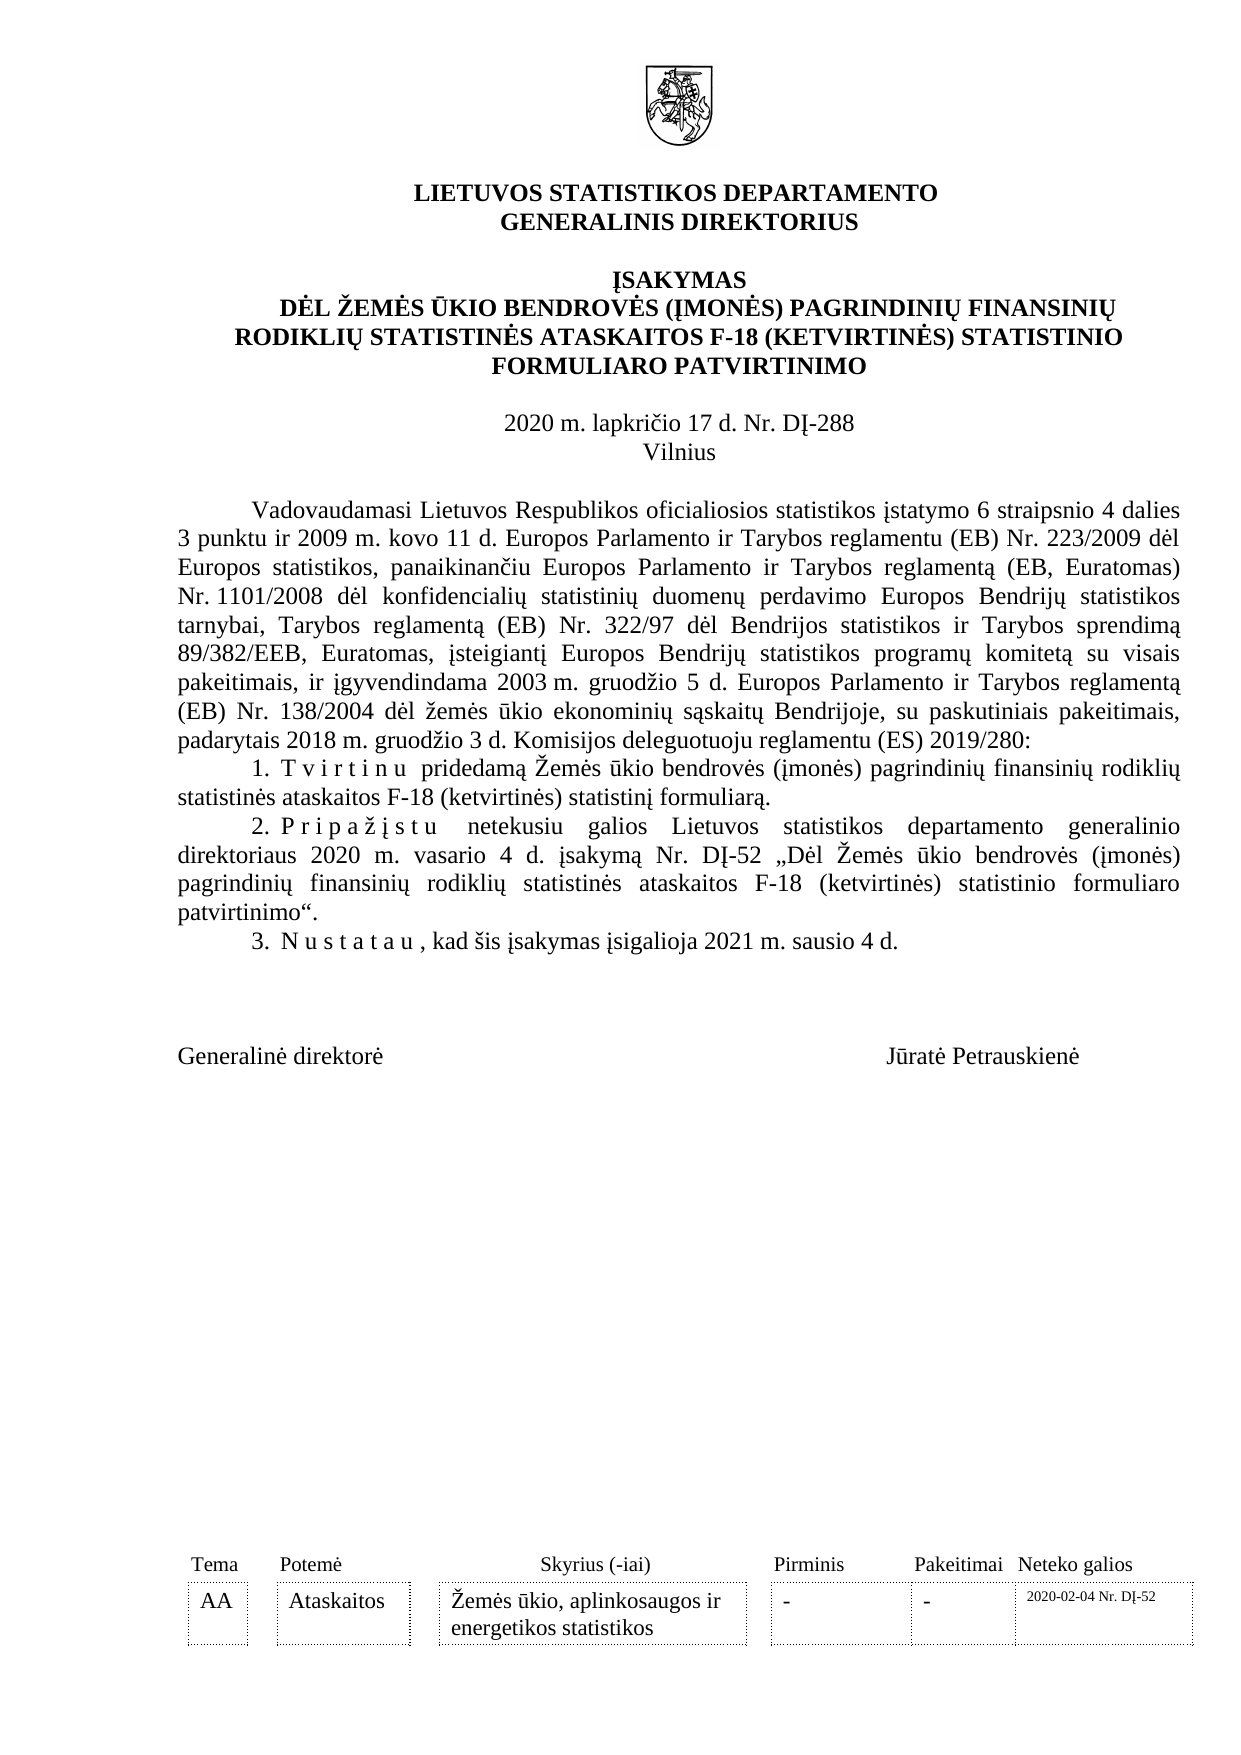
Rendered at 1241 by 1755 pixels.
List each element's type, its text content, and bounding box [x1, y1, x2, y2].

text 1. Tvirtinu pridedamą Žemės ūkio bendrovės (įmonės) pagrindinių finansinių rodiklių statistinės ataskaitos F-18 (ketvirtinės) statistinį formuliarą. [177, 753, 1181, 811]
text DĖL ŽEMĖS ŪKIO BENDROVĖS (ĮMONĖS) PAGRINDINIŲ FINANSINIŲ RODIKLIŲ STATISTINĖS ATASKAITOS F-18 (KETVIRTINĖS) STATISTINIO FORMULIARO PATVIRTINIMO [177, 293, 1181, 380]
text GENERALINIS DIREKTORIUS [177, 207, 1181, 236]
text LIETUVOS STATISTIKOS DEPARTAMENTO [177, 178, 1181, 207]
text 2020 m. lapkričio 17 d. Nr. DĮ-288 [177, 408, 1181, 437]
text Generalinė direktorė Jūratė Petrauskienė [177, 1041, 1181, 1070]
text ĮSAKYMAS [177, 265, 1181, 293]
text Vilnius [177, 437, 1181, 466]
text 2. Pripažįstu netekusiu galios Lietuvos statistikos departamento generalinio direktoriaus 2020 m. vasario 4 d. įsakymą Nr. DĮ-52 „Dėl Žemės ūkio bendrovės (įmonės) pagrindinių finansinių rodiklių statistinės ataskaitos F-18 (ketvirtinės) statistinio formuliaro patvirtinimo“. [177, 811, 1181, 926]
text 3. Nustatau, kad šis įsakymas įsigalioja 2021 m. sausio 4 d. [177, 926, 1181, 955]
text Vadovaudamasi Lietuvos Respublikos oficialiosios statistikos įstatymo 6 straipsnio 4 dalies 3 punktu ir 2009 m. kovo 11 d. Europos Parlamento ir Tarybos reglamentu (EB) Nr. 223/2009 dėl Europos statistikos, panaikinančiu Europos Parlamento ir Tarybos reglamentą (EB, Euratomas) Nr. 1101/2008 dėl konfidencialių statistinių duomenų perdavimo Europos Bendrijų statistikos tarnybai, Tarybos reglamentą (EB) Nr. 322/97 dėl Bendrijos statistikos ir Tarybos sprendimą 89/382/EEB, Euratomas, įsteigiantį Europos Bendrijų statistikos programų komitetą su visais pakeitimais, ir įgyvendindama 2003 m. gruodžio 5 d. Europos Parlamento ir Tarybos reglamentą (EB) Nr. 138/2004 dėl žemės ūkio ekonominių sąskaitų Bendrijoje, su paskutiniais pakeitimais, padarytais 2018 m. gruodžio 3 d. Komisijos deleguotuoju reglamentu (ES) 2019/280: [177, 495, 1181, 753]
